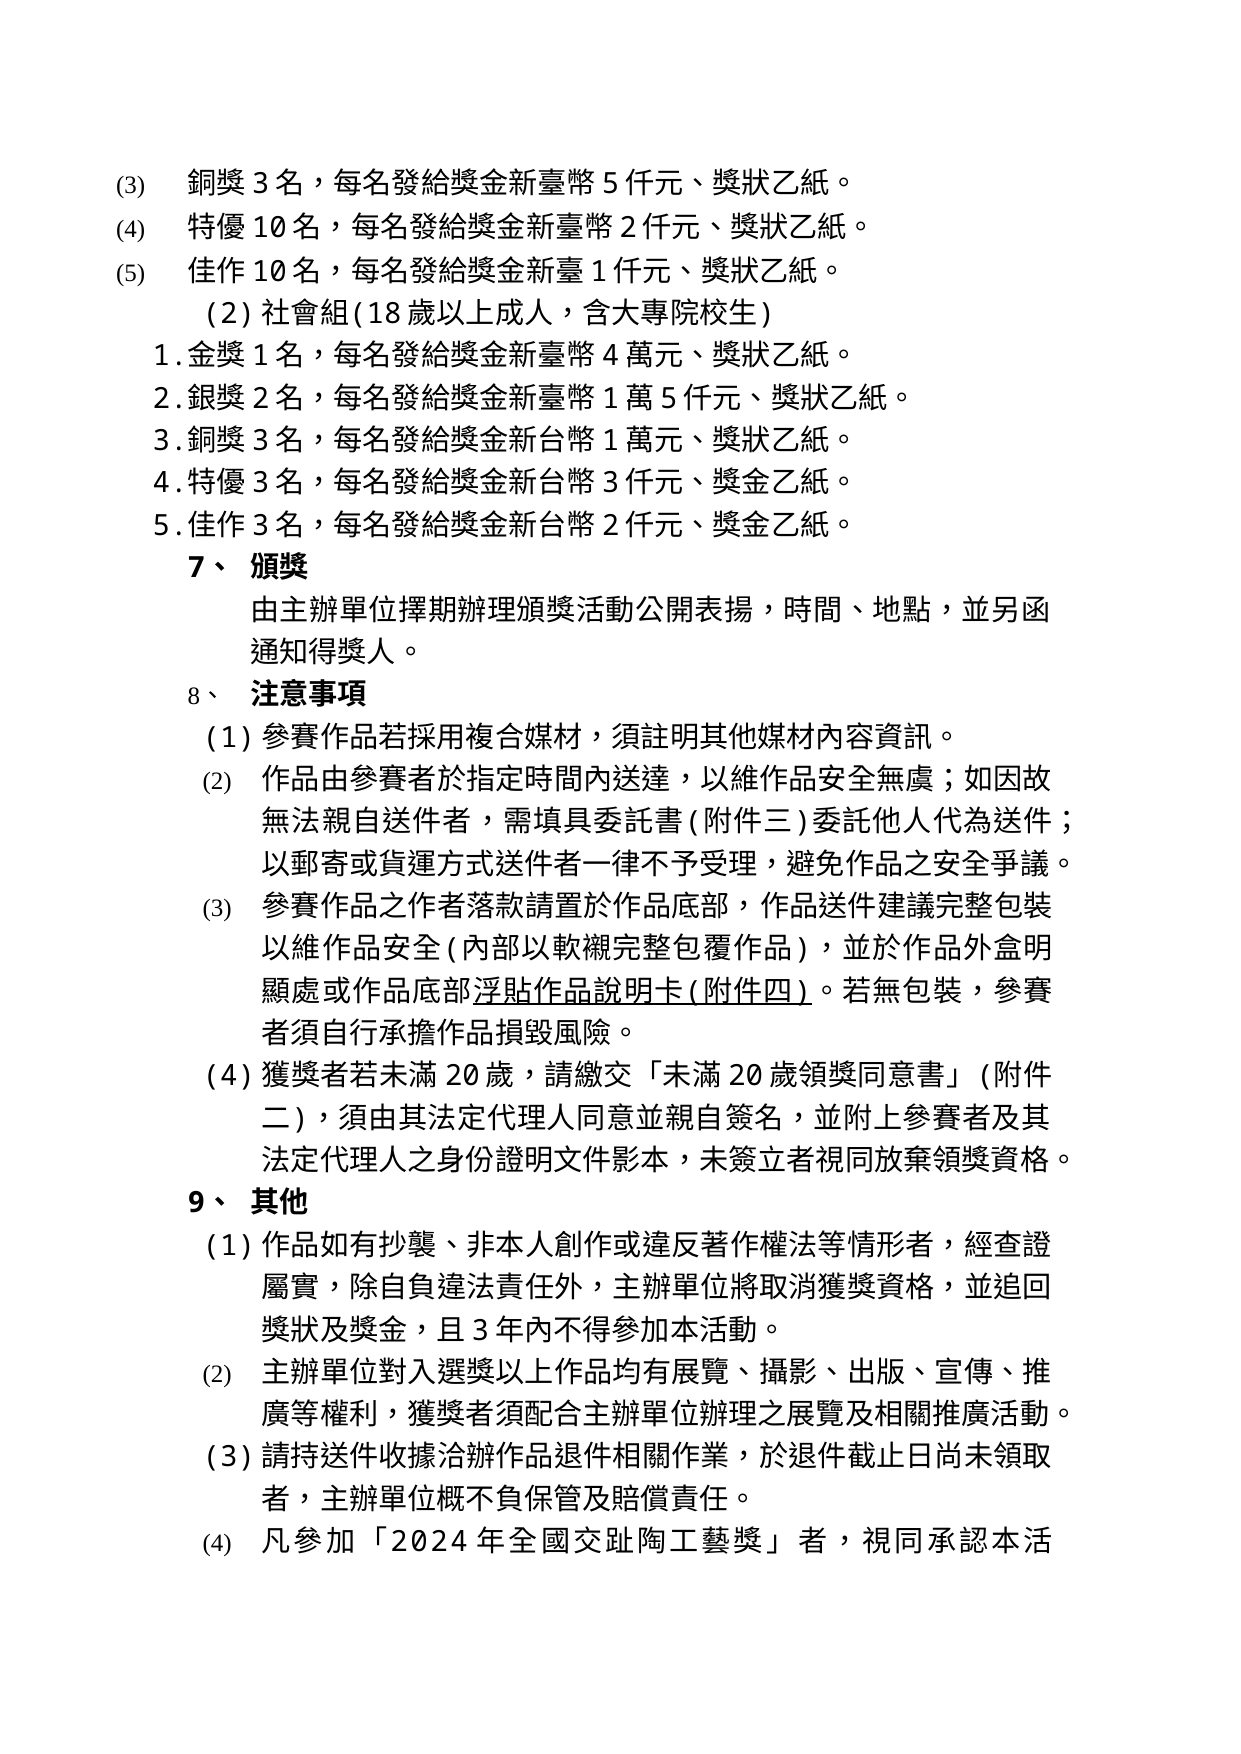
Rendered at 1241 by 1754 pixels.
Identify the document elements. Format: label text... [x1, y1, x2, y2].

list 參賽作品若採用複合媒材，須註明其他媒材內容資訊。 [202, 713, 1053, 756]
list 主辦單位對入選獎以上作品均有展覽、攝影、出版、宣傳、推廣等權利，獲獎者須配合主辦單位辦理之展覽及相關推廣活動。 [202, 1348, 1053, 1433]
list 其他 [187, 1179, 1053, 1221]
list 獲獎者若未滿20歲，請繳交「未滿20歲領獎同意書」(附件二)，須由其法定代理人同意並親自簽名，並附上參賽者及其法定代理人之身份證明文件影本，未簽立者視同放棄領獎資格。 [202, 1052, 1053, 1179]
list 凡參加「2024年全國交趾陶工藝獎」者，視同承認本活 [202, 1518, 1053, 1560]
list 特優3名，每名發給獎金新台幣3仟元、獎金乙紙。 [152, 459, 1053, 501]
list 金獎1名，每名發給獎金新臺幣4萬元、獎狀乙紙。 [152, 332, 1053, 374]
list 佳作3名，每名發給獎金新台幣2仟元、獎金乙紙。 [152, 501, 1053, 544]
list 頒獎 [187, 544, 1053, 586]
list 銀獎2名，每名發給獎金新臺幣1萬5仟元、獎狀乙紙。 [152, 374, 1053, 417]
list 銅獎3名，每名發給獎金新台幣1萬元、獎狀乙紙。 [152, 417, 1053, 459]
list 銅獎3名，每名發給獎金新臺幣5仟元、獎狀乙紙。 [116, 158, 1053, 202]
list 特優10名，每名發給獎金新臺幣2仟元、獎狀乙紙。 [116, 202, 1053, 246]
list 作品由參賽者於指定時間內送達，以維作品安全無虞；如因故無法親自送件者，需填具委託書(附件三)委託他人代為送件；以郵寄或貨運方式送件者一律不予受理，避免作品之安全爭議。 [202, 756, 1053, 882]
list 請持送件收據洽辦作品退件相關作業，於退件截止日尚未領取者，主辦單位概不負保管及賠償責任。 [202, 1433, 1053, 1518]
list 注意事項 [187, 671, 1053, 713]
text 由主辦單位擇期辦理頒獎活動公開表揚，時間、地點，並另函通知得獎人。 [250, 586, 1053, 671]
list 參賽作品之作者落款請置於作品底部，作品送件建議完整包裝以維作品安全(內部以軟襯完整包覆作品)，並於作品外盒明顯處或作品底部浮貼作品說明卡(附件四)。若無包裝，參賽者須自行承擔作品損毀風險。 [202, 882, 1053, 1052]
list 社會組(18歲以上成人，含大專院校生) [202, 289, 1053, 332]
list 作品如有抄襲、非本人創作或違反著作權法等情形者，經查證屬實，除自負違法責任外，主辦單位將取消獲獎資格，並追回獎狀及獎金，且3年內不得參加本活動。 [202, 1221, 1053, 1348]
list 佳作10名，每名發給獎金新臺1仟元、獎狀乙紙。 [116, 246, 1053, 289]
